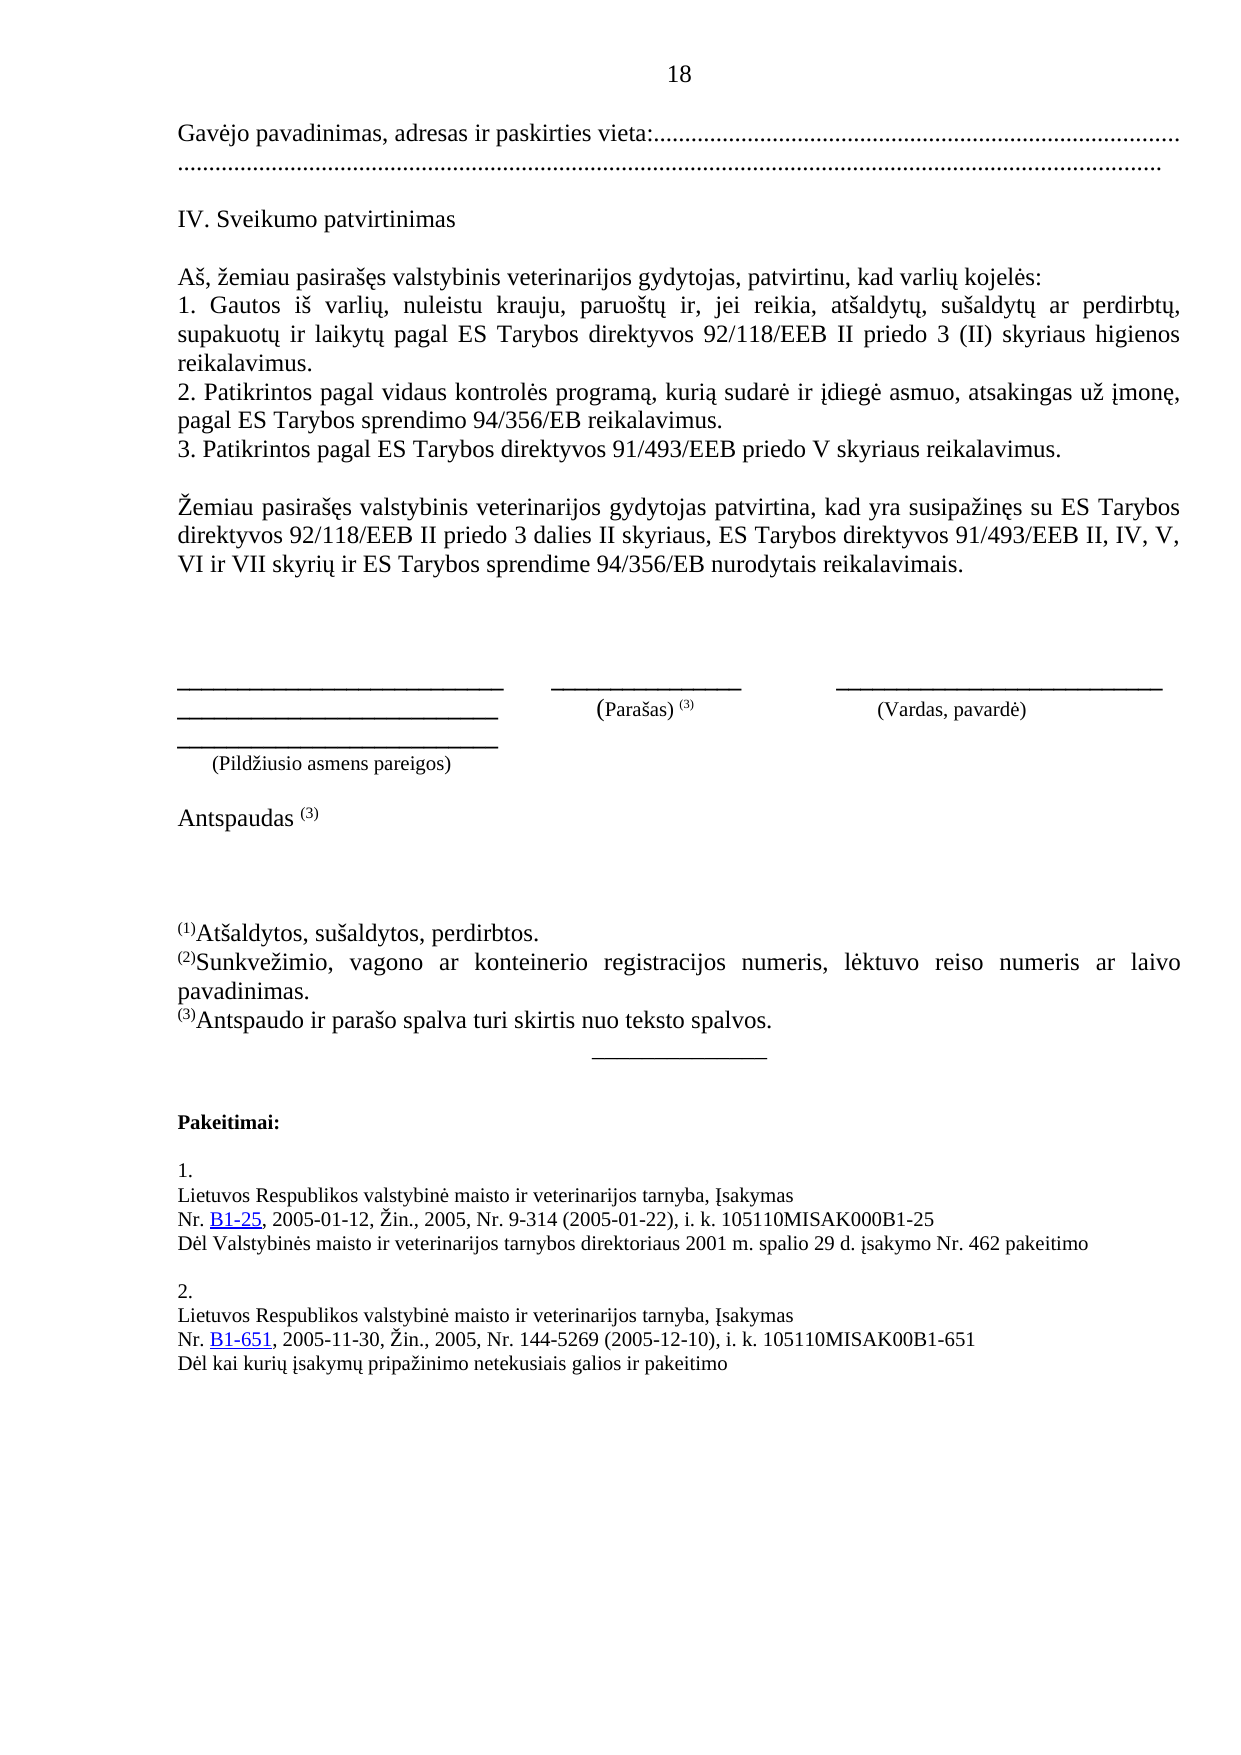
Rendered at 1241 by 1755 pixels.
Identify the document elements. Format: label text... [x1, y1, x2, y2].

text IV. Sveikumo patvirtinimas [177, 204, 1181, 233]
text (Pildžiusio asmens pareigos) [177, 751, 1181, 775]
text Antspaudas (3) [177, 803, 1181, 832]
text 3. Patikrintos pagal ES Tarybos direktyvos 91/493/EEB priedo V skyriaus reikalavimus. [177, 434, 1181, 463]
text Žemiau pasirašęs valstybinis veterinarijos gydytojas patvirtina, kad yra susipažinęs su ES Tarybos direktyvos 92/118/EEB II priedo 3 dalies II skyriaus, ES Tarybos direktyvos 91/493/EEB II, IV, V, VI ir VII skyrių ir ES Tarybos sprendime 94/356/EB nurodytais reikalavimais. [177, 492, 1181, 578]
text Pakeitimai: [177, 1110, 1181, 1134]
text (2)Sunkvežimio, vagono ar konteinerio registracijos numeris, lėktuvo reiso numeris ar laivo pavadinimas. [177, 947, 1181, 1005]
text 1. Gautos iš varlių, nuleistu krauju, paruoštų ir, jei reikia, atšaldytų, sušaldytų ar perdirbtų, supakuotų ir laikytų pagal ES Tarybos direktyvos 92/118/EEB II priedo 3 (II) skyriaus higienos reikalavimus. [177, 291, 1181, 377]
text Lietuvos Respublikos valstybinė maisto ir veterinarijos tarnyba, Įsakymas [177, 1303, 1181, 1327]
text Nr. B1-25, 2005-01-12, Žin., 2005, Nr. 9-314 (2005-01-22), i. k. 105110MISAK000B1-25 [177, 1207, 1181, 1231]
text Dėl Valstybinės maisto ir veterinarijos tarnybos direktoriaus 2001 m. spalio 29 d. įsakymo Nr. 462 pakeitimo [177, 1231, 1181, 1255]
text (3)Antspaudo ir parašo spalva turi skirtis nuo teksto spalvos. [177, 1005, 1181, 1033]
text Aš, žemiau pasirašęs valstybinis veterinarijos gydytojas, patvirtinu, kad varlių kojelės: [177, 262, 1181, 291]
text Gavėjo pavadinimas, adresas ir paskirties vieta: [177, 118, 1181, 147]
text 2. [177, 1279, 1181, 1303]
text ______________ [177, 1033, 1181, 1062]
text Dėl kai kurių įsakymų pripažinimo netekusiais galios ir pakeitimo [177, 1351, 1181, 1375]
text Nr. B1-651, 2005-11-30, Žin., 2005, Nr. 144-5269 (2005-12-10), i. k. 105110MISAK00B1-651 [177, 1327, 1181, 1351]
text 1. [177, 1158, 1181, 1182]
text (1)Atšaldytos, sušaldytos, perdirbtos. [177, 918, 1181, 947]
text Lietuvos Respublikos valstybinė maisto ir veterinarijos tarnyba, Įsakymas [177, 1182, 1181, 1207]
text 2. Patikrintos pagal vidaus kontrolės programą, kurią sudarė ir įdiegė asmuo, atsakingas už įmonę, pagal ES Tarybos sprendimo 94/356/EB reikalavimus. [177, 377, 1181, 434]
text (Parašas) (3) (Vardas, pavardė) [177, 693, 1181, 722]
